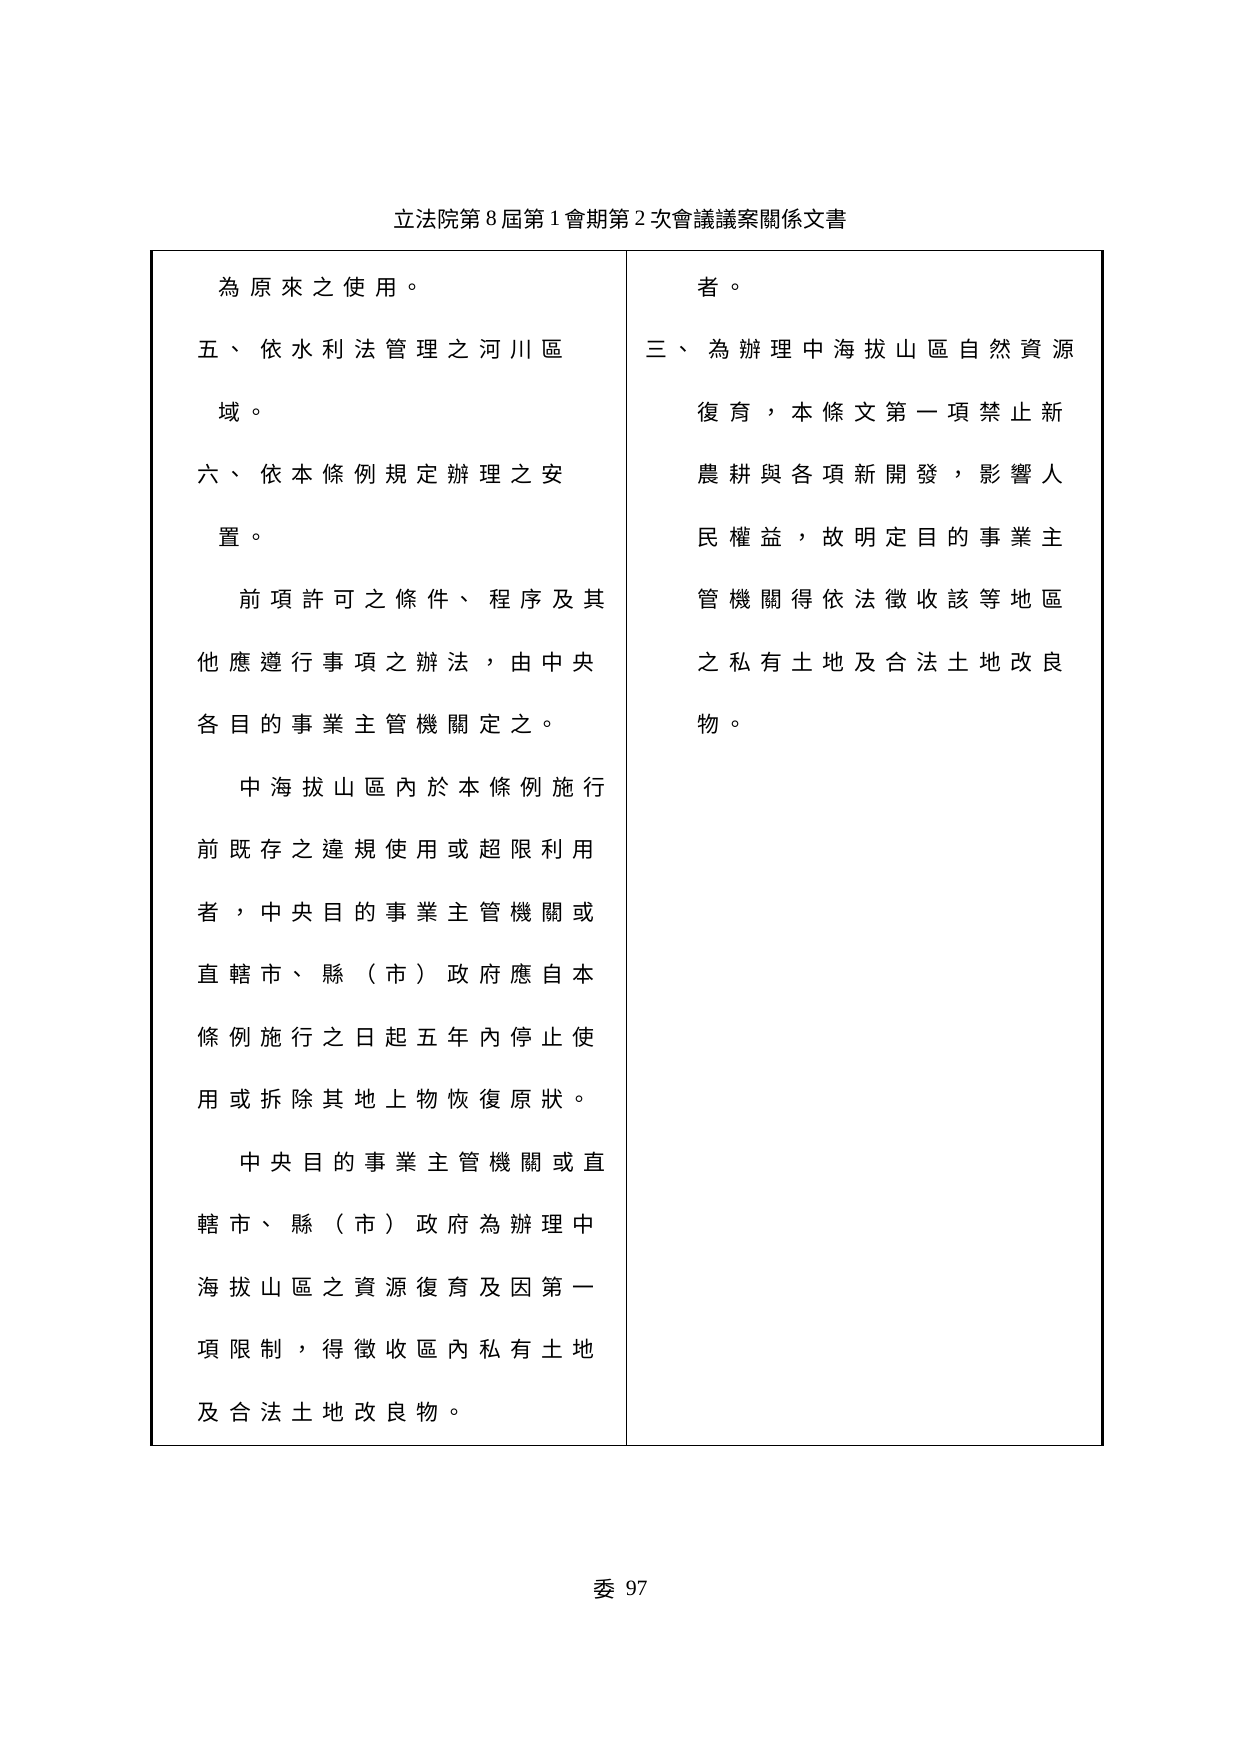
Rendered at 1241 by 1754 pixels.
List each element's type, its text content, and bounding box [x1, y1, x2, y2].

table_cell 者。 三、為辦理中海拔山區自然資源復育，本條文第一項禁止新農耕與各項新開發，影響人民權益，故明定目的事業主管機關得依法徵收該等地區之私有土地及合法土地改良物。 [627, 251, 1101, 1444]
table_cell 為原來之使用。 五、依水利法管理之河川區域。 六、依本條例規定辦理之安置。 前項許可之條件、程序及其他應遵行事項之辦法，由中央各目的事業主管機關定之。 中海拔山區內於本條例施行前既存之違規使用或超限利用者，中央目的事業主管機關或直轄市、縣（市）政府應自本條例施行之日起五年內停止使用或拆除其地上物恢復原狀。 中央目的事業主管機關或直轄市、縣（市）政府為辦理中海拔山區之資源復育及因第一項限制，得徵收區內私有土地及合法土地改良物。 [153, 251, 626, 1444]
